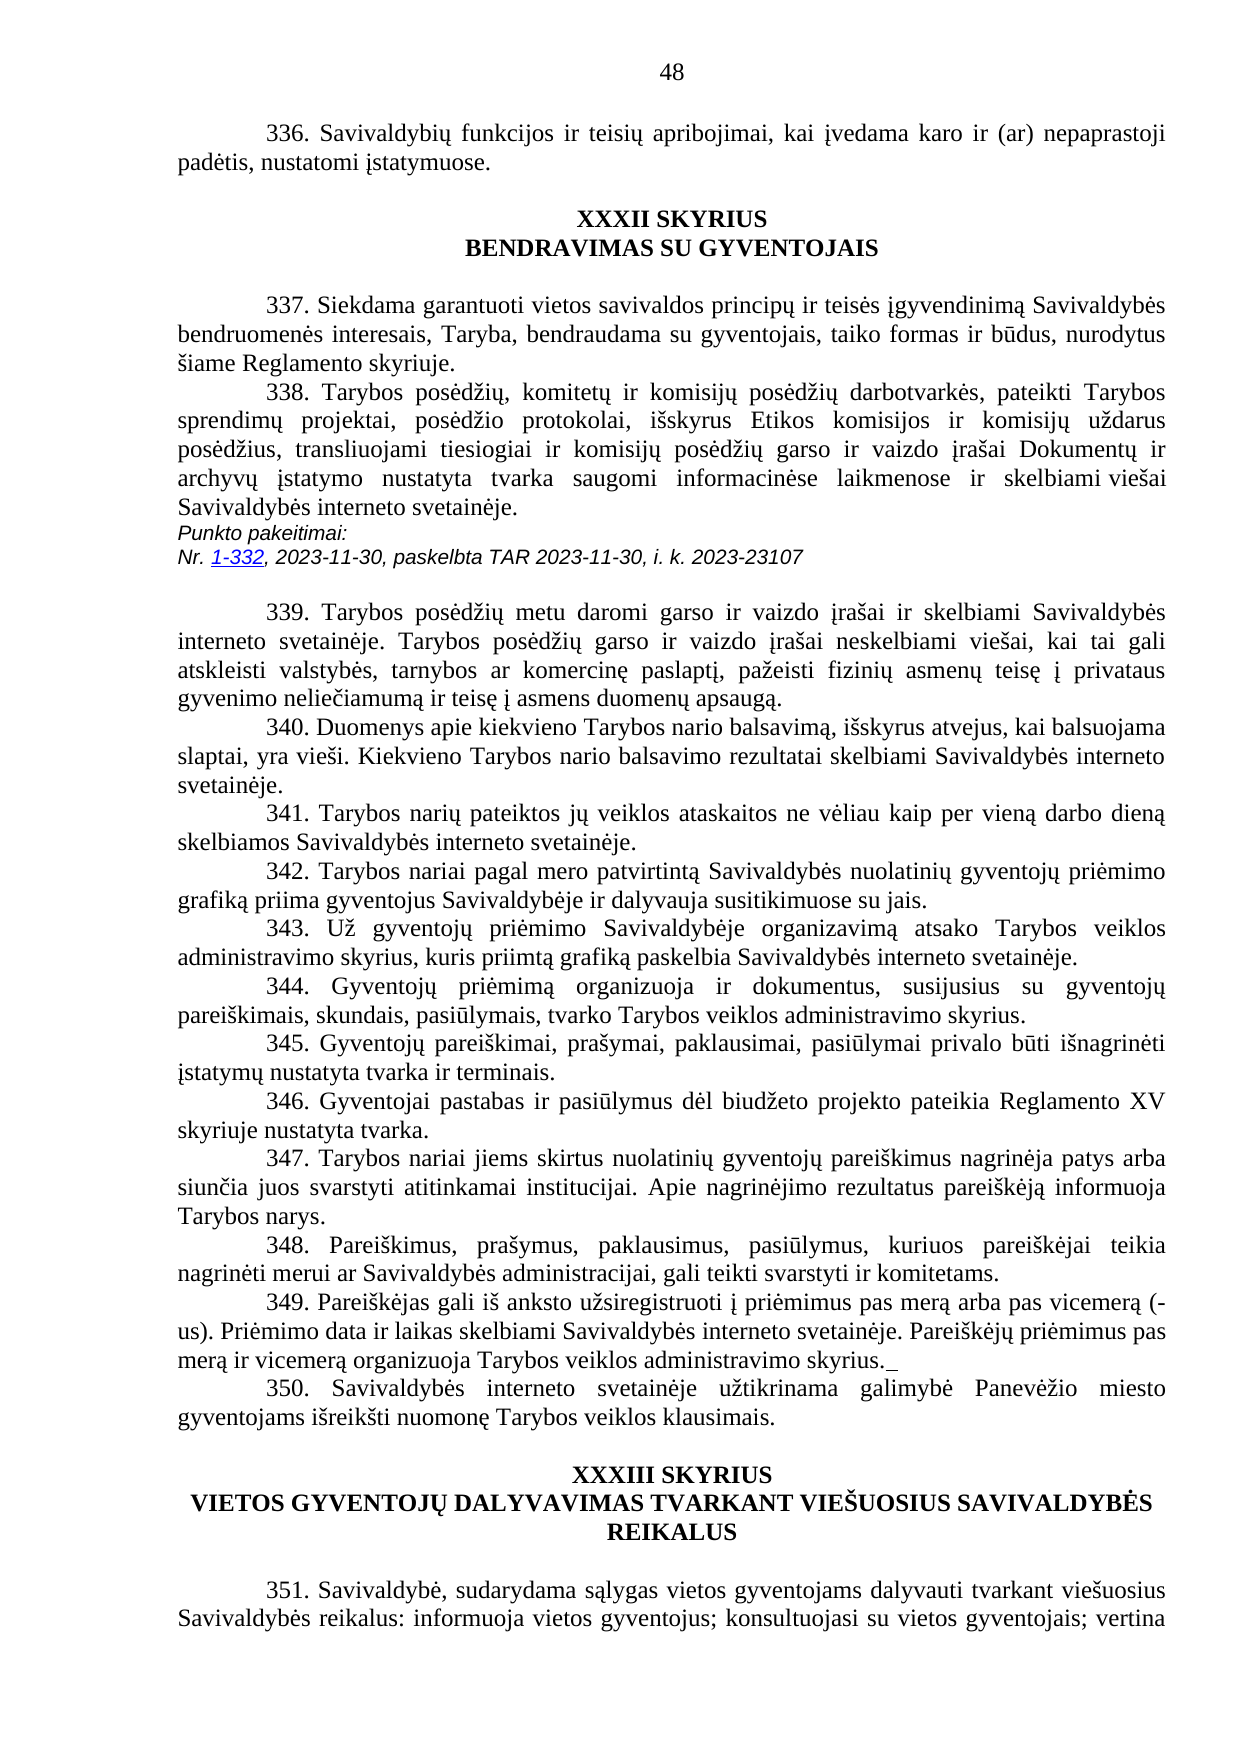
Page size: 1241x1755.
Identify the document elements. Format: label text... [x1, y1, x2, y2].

text 348. Pareiškimus, prašymus, paklausimus, pasiūlymus, kuriuos pareiškėjai teikia nagrinėti merui ar Savivaldybės administracijai, gali teikti svarstyti ir komitetams. [177, 1230, 1167, 1287]
text 345. Gyventojų pareiškimai, prašymai, paklausimai, pasiūlymai privalo būti išnagrinėti įstatymų nustatyta tvarka ir terminais. [177, 1028, 1167, 1086]
text 338. Tarybos posėdžių, komitetų ir komisijų posėdžių darbotvarkės, pateikti Tarybos sprendimų projektai, posėdžio protokolai, išskyrus Etikos komisijos ir komisijų uždarus posėdžius, transliuojami tiesiogiai ir komisijų posėdžių garso ir vaizdo įrašai Dokumentų ir archyvų įstatymo nustatyta tvarka saugomi informacinėse laikmenose ir skelbiami viešai Savivaldybės interneto svetainėje. [177, 377, 1167, 521]
text 336. Savivaldybių funkcijos ir teisių apribojimai, kai įvedama karo ir (ar) nepaprastoji padėtis, nustatomi įstatymuose. [177, 118, 1167, 176]
text 341. Tarybos narių pateiktos jų veiklos ataskaitos ne vėliau kaip per vieną darbo dieną skelbiamos Savivaldybės interneto svetainėje. [177, 798, 1167, 856]
text 344. Gyventojų priėmimą organizuoja ir dokumentus, susijusius su gyventojų pareiškimais, skundais, pasiūlymais, tvarko Tarybos veiklos administravimo skyrius. [177, 971, 1167, 1028]
text BENDRAVIMAS SU GYVENTOJAIS [177, 233, 1167, 262]
text Nr. 1-332, 2023-11-30, paskelbta TAR 2023-11-30, i. k. 2023-23107 [177, 544, 1167, 568]
text 340. Duomenys apie kiekvieno Tarybos nario balsavimą, išskyrus atvejus, kai balsuojama slaptai, yra vieši. Kiekvieno Tarybos nario balsavimo rezultatai skelbiami Savivaldybės interneto svetainėje. [177, 712, 1167, 798]
text XXXIII SKYRIUS [177, 1460, 1167, 1488]
text 346. Gyventojai pastabas ir pasiūlymus dėl biudžeto projekto pateikia Reglamento XV skyriuje nustatyta tvarka. [177, 1086, 1167, 1143]
text 347. Tarybos nariai jiems skirtus nuolatinių gyventojų pareiškimus nagrinėja patys arba siunčia juos svarstyti atitinkamai institucijai. Apie nagrinėjimo rezultatus pareiškėją informuoja Tarybos narys. [177, 1143, 1167, 1230]
text Punkto pakeitimai: [177, 521, 1167, 544]
text 337. Siekdama garantuoti vietos savivaldos principų ir teisės įgyvendinimą Savivaldybės bendruomenės interesais, Taryba, bendraudama su gyventojais, taiko formas ir būdus, nurodytus šiame Reglamento skyriuje. [177, 291, 1167, 377]
text 350. Savivaldybės interneto svetainėje užtikrinama galimybė Panevėžio miesto gyventojams išreikšti nuomonę Tarybos veiklos klausimais. [177, 1373, 1167, 1431]
text 351. Savivaldybė, sudarydama sąlygas vietos gyventojams dalyvauti tvarkant viešuosius Savivaldybės reikalus: informuoja vietos gyventojus; konsultuojasi su vietos gyventojais; vertina [177, 1575, 1167, 1632]
subtitle VIETOS GYVENTOJŲ DALYVAVIMAS TVARKANT VIEŠUOSIUS SAVIVALDYBĖS REIKALUS [177, 1488, 1167, 1546]
text 343. Už gyventojų priėmimo Savivaldybėje organizavimą atsako Tarybos veiklos administravimo skyrius, kuris priimtą grafiką paskelbia Savivaldybės interneto svetainėje. [177, 913, 1167, 971]
text 349. Pareiškėjas gali iš anksto užsiregistruoti į priėmimus pas merą arba pas vicemerą (-us). Priėmimo data ir laikas skelbiami Savivaldybės interneto svetainėje. Pareiškėjų priėmimus pas merą ir vicemerą organizuoja Tarybos veiklos administravimo skyrius. [177, 1287, 1167, 1373]
text 342. Tarybos nariai pagal mero patvirtintą Savivaldybės nuolatinių gyventojų priėmimo grafiką priima gyventojus Savivaldybėje ir dalyvauja susitikimuose su jais. [177, 856, 1167, 913]
text XXXII SKYRIUS [177, 204, 1167, 233]
text 339. Tarybos posėdžių metu daromi garso ir vaizdo įrašai ir skelbiami Savivaldybės interneto svetainėje. Tarybos posėdžių garso ir vaizdo įrašai neskelbiami viešai, kai tai gali atskleisti valstybės, tarnybos ar komercinę paslaptį, pažeisti fizinių asmenų teisę į privataus gyvenimo neliečiamumą ir teisę į asmens duomenų apsaugą. [177, 597, 1167, 712]
